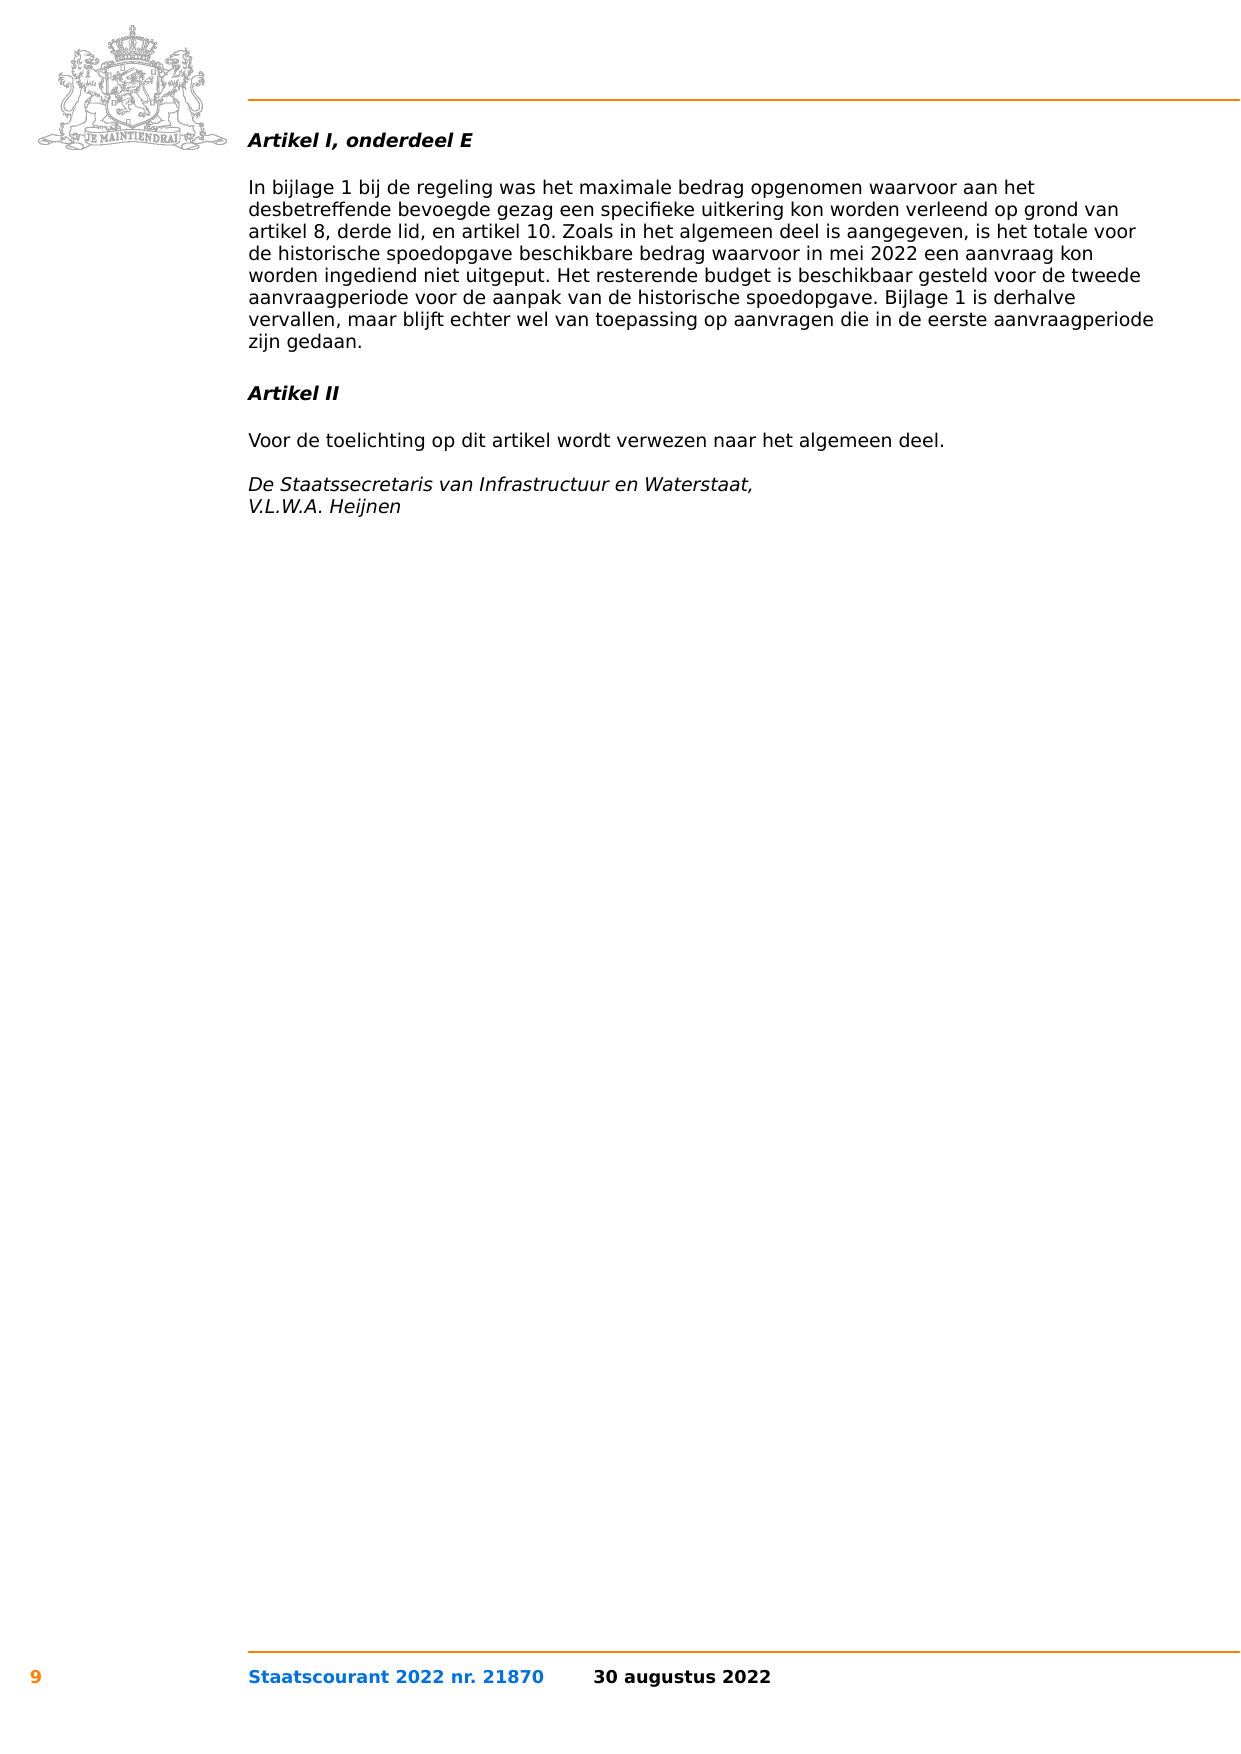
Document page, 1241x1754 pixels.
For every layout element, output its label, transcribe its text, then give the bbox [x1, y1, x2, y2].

text Voor de toelichting op dit artikel wordt verwezen naar het algemeen deel. [248, 430, 1163, 452]
text De Staatssecretaris van Infrastructuur en Waterstaat, V.L.W.A. Heijnen [248, 473, 1163, 517]
subtitle Artikel I, onderdeel E [248, 130, 1163, 152]
text In bijlage 1 bij de regeling was het maximale bedrag opgenomen waarvoor aan het desbetreffende bevoegde gezag een specifieke uitkering kon worden verleend op grond van artikel 8, derde lid, en artikel 10. Zoals in het algemeen deel is aangegeven, is het totale voor de historische spoedopgave beschikbare bedrag waarvoor in mei 2022 een aanvraag kon worden ingediend niet uitgeput. Het resterende budget is beschikbaar gesteld voor de tweede aanvraagperiode voor de aanpak van de historische spoedopgave. Bijlage 1 is derhalve vervallen, maar blijft echter wel van toepassing op aanvragen die in de eerste aanvraagperiode zijn gedaan. [248, 177, 1163, 353]
picture [38, 25, 227, 150]
subtitle Artikel II [248, 383, 1163, 405]
